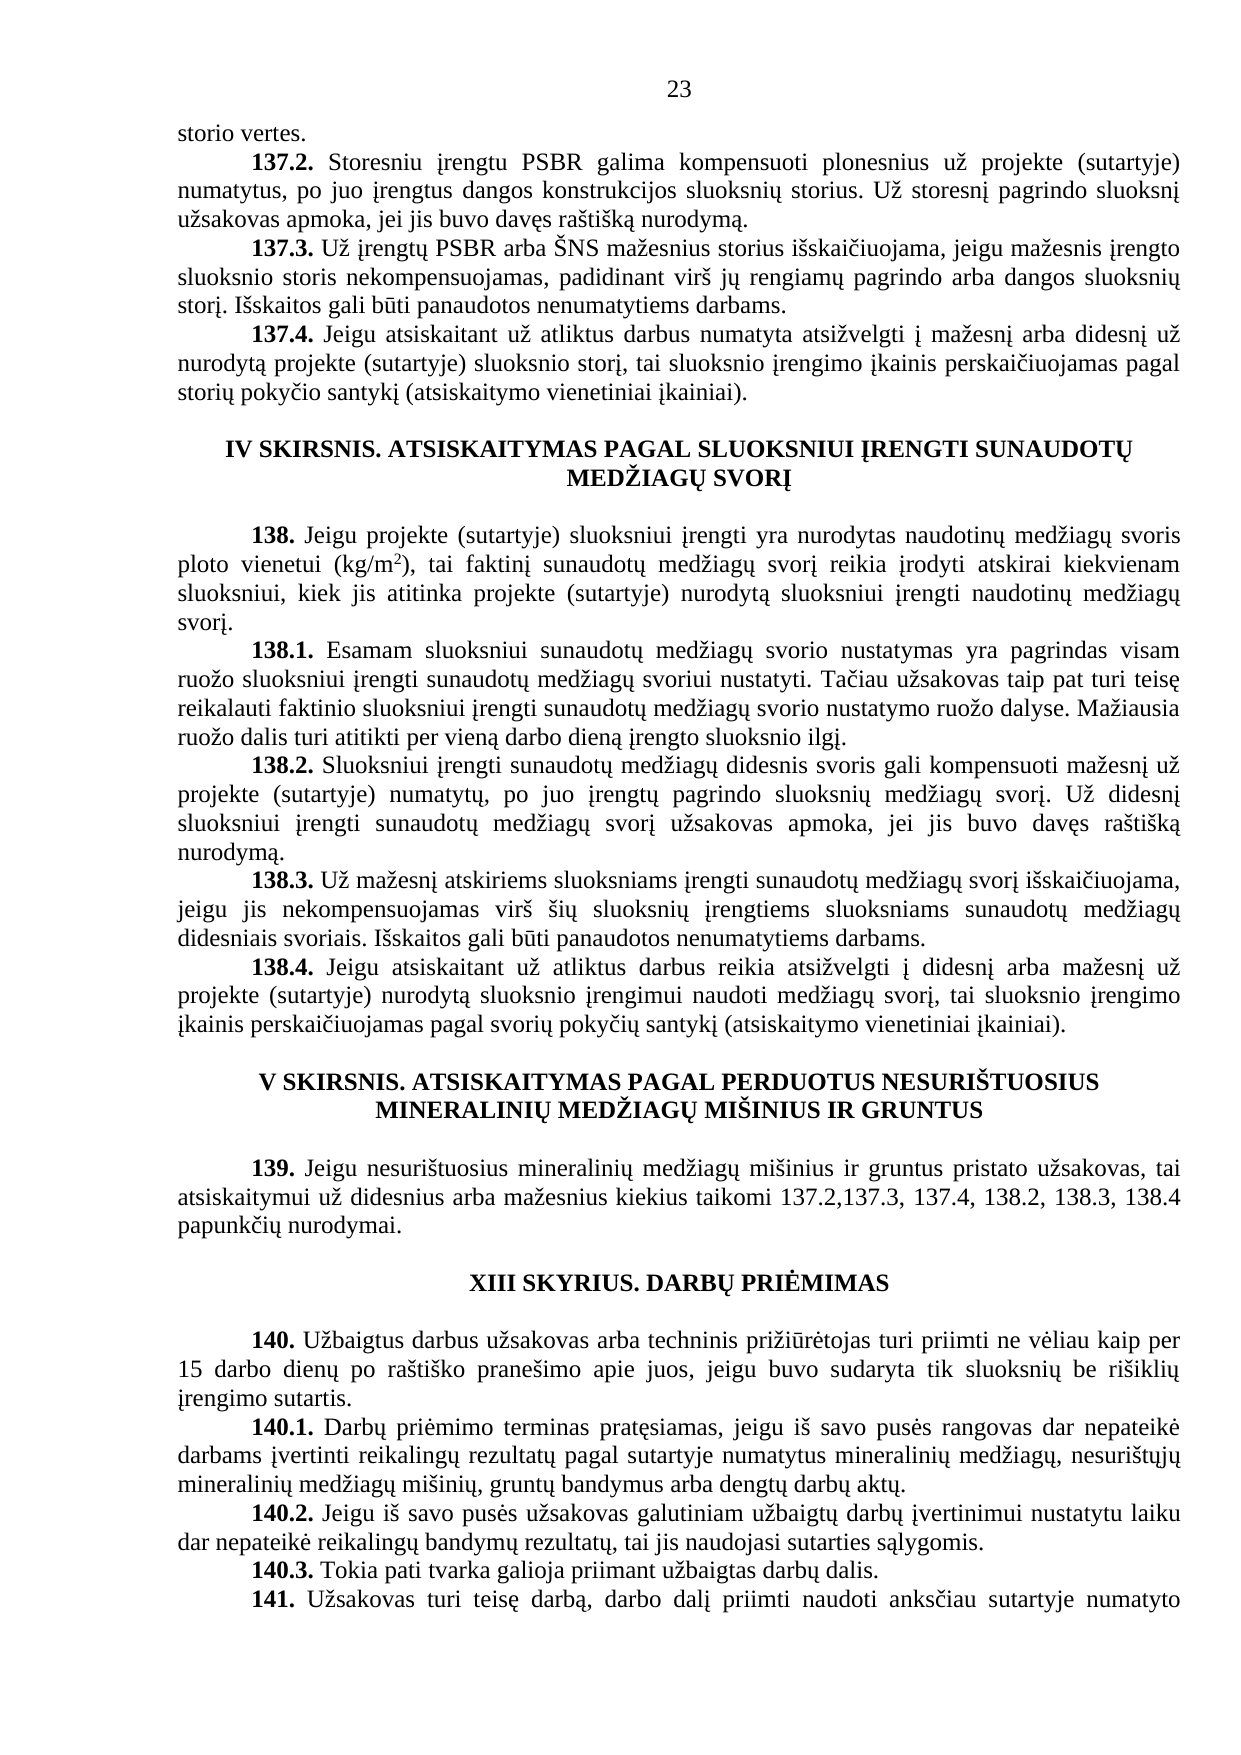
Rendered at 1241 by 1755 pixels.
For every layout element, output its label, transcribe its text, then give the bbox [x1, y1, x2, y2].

text 138. Jeigu projekte (sutartyje) sluoksniui įrengti yra nurodytas naudotinų medžiagų svoris ploto vienetui (kg/m2), tai faktinį sunaudotų medžiagų svorį reikia įrodyti atskirai kiekvienam sluoksniui, kiek jis atitinka projekte (sutartyje) nurodytą sluoksniui įrengti naudotinų medžiagų svorį. [177, 521, 1181, 636]
text 137.3. Už įrengtų PSBR arba ŠNS mažesnius storius išskaičiuojama, jeigu mažesnis įrengto sluoksnio storis nekompensuojamas, padidinant virš jų rengiamų pagrindo arba dangos sluoksnių storį. Išskaitos gali būti panaudotos nenumatytiems darbams. [177, 233, 1181, 319]
text IV SKIRSNIS. ATSISKAITYMAS PAGAL SLUOKSNIUI ĮRENGTI SUNAUDOTŲ MEDŽIAGŲ SVORĮ [177, 434, 1181, 492]
text 137.2. Storesniu įrengtu PSBR galima kompensuoti plonesnius už projekte (sutartyje) numatytus, po juo įrengtus dangos konstrukcijos sluoksnių storius. Už storesnį pagrindo sluoksnį užsakovas apmoka, jei jis buvo davęs raštišką nurodymą. [177, 147, 1181, 233]
text 140.1. Darbų priėmimo terminas pratęsiamas, jeigu iš savo pusės rangovas dar nepateikė darbams įvertinti reikalingų rezultatų pagal sutartyje numatytus mineralinių medžiagų, nesurištųjų mineralinių medžiagų mišinių, gruntų bandymus arba dengtų darbų aktų. [177, 1412, 1181, 1498]
text V SKIRSNIS. ATSISKAITYMAS PAGAL PERDUOTUS NESURIŠTUOSIUS MINERALINIŲ MEDŽIAGŲ MIŠINIUS IR GRUNTUS [177, 1067, 1181, 1124]
text 138.1. Esamam sluoksniui sunaudotų medžiagų svorio nustatymas yra pagrindas visam ruožo sluoksniui įrengti sunaudotų medžiagų svoriui nustatyti. Tačiau užsakovas taip pat turi teisę reikalauti faktinio sluoksniui įrengti sunaudotų medžiagų svorio nustatymo ruožo dalyse. Mažiausia ruožo dalis turi atitikti per vieną darbo dieną įrengto sluoksnio ilgį. [177, 636, 1181, 751]
text 141. Užsakovas turi teisę darbą, darbo dalį priimti naudoti anksčiau sutartyje numatyto [177, 1584, 1181, 1613]
text 140. Užbaigtus darbus užsakovas arba techninis prižiūrėtojas turi priimti ne vėliau kaip per 15 darbo dienų po raštiško pranešimo apie juos, jeigu buvo sudaryta tik sluoksnių be rišiklių įrengimo sutartis. [177, 1326, 1181, 1412]
text 138.3. Už mažesnį atskiriems sluoksniams įrengti sunaudotų medžiagų svorį išskaičiuojama, jeigu jis nekompensuojamas virš šių sluoksnių įrengtiems sluoksniams sunaudotų medžiagų didesniais svoriais. Išskaitos gali būti panaudotos nenumatytiems darbams. [177, 866, 1181, 952]
text storio vertes. [177, 118, 1181, 147]
text XIII SKYRIUS. DARBŲ PRIĖMIMAS [177, 1268, 1181, 1297]
text 140.2. Jeigu iš savo pusės užsakovas galutiniam užbaigtų darbų įvertinimui nustatytu laiku dar nepateikė reikalingų bandymų rezultatų, tai jis naudojasi sutarties sąlygomis. [177, 1498, 1181, 1556]
text 140.3. Tokia pati tvarka galioja priimant užbaigtas darbų dalis. [177, 1556, 1181, 1584]
text 139. Jeigu nesurištuosius mineralinių medžiagų mišinius ir gruntus pristato užsakovas, tai atsiskaitymui už didesnius arba mažesnius kiekius taikomi 137.2,137.3, 137.4, 138.2, 138.3, 138.4 papunkčių nurodymai. [177, 1153, 1181, 1239]
text 138.4. Jeigu atsiskaitant už atliktus darbus reikia atsižvelgti į didesnį arba mažesnį už projekte (sutartyje) nurodytą sluoksnio įrengimui naudoti medžiagų svorį, tai sluoksnio įrengimo įkainis perskaičiuojamas pagal svorių pokyčių santykį (atsiskaitymo vienetiniai įkainiai). [177, 952, 1181, 1038]
text 138.2. Sluoksniui įrengti sunaudotų medžiagų didesnis svoris gali kompensuoti mažesnį už projekte (sutartyje) numatytų, po juo įrengtų pagrindo sluoksnių medžiagų svorį. Už didesnį sluoksniui įrengti sunaudotų medžiagų svorį užsakovas apmoka, jei jis buvo davęs raštišką nurodymą. [177, 751, 1181, 866]
text 137.4. Jeigu atsiskaitant už atliktus darbus numatyta atsižvelgti į mažesnį arba didesnį už nurodytą projekte (sutartyje) sluoksnio storį, tai sluoksnio įrengimo įkainis perskaičiuojamas pagal storių pokyčio santykį (atsiskaitymo vienetiniai įkainiai). [177, 319, 1181, 406]
